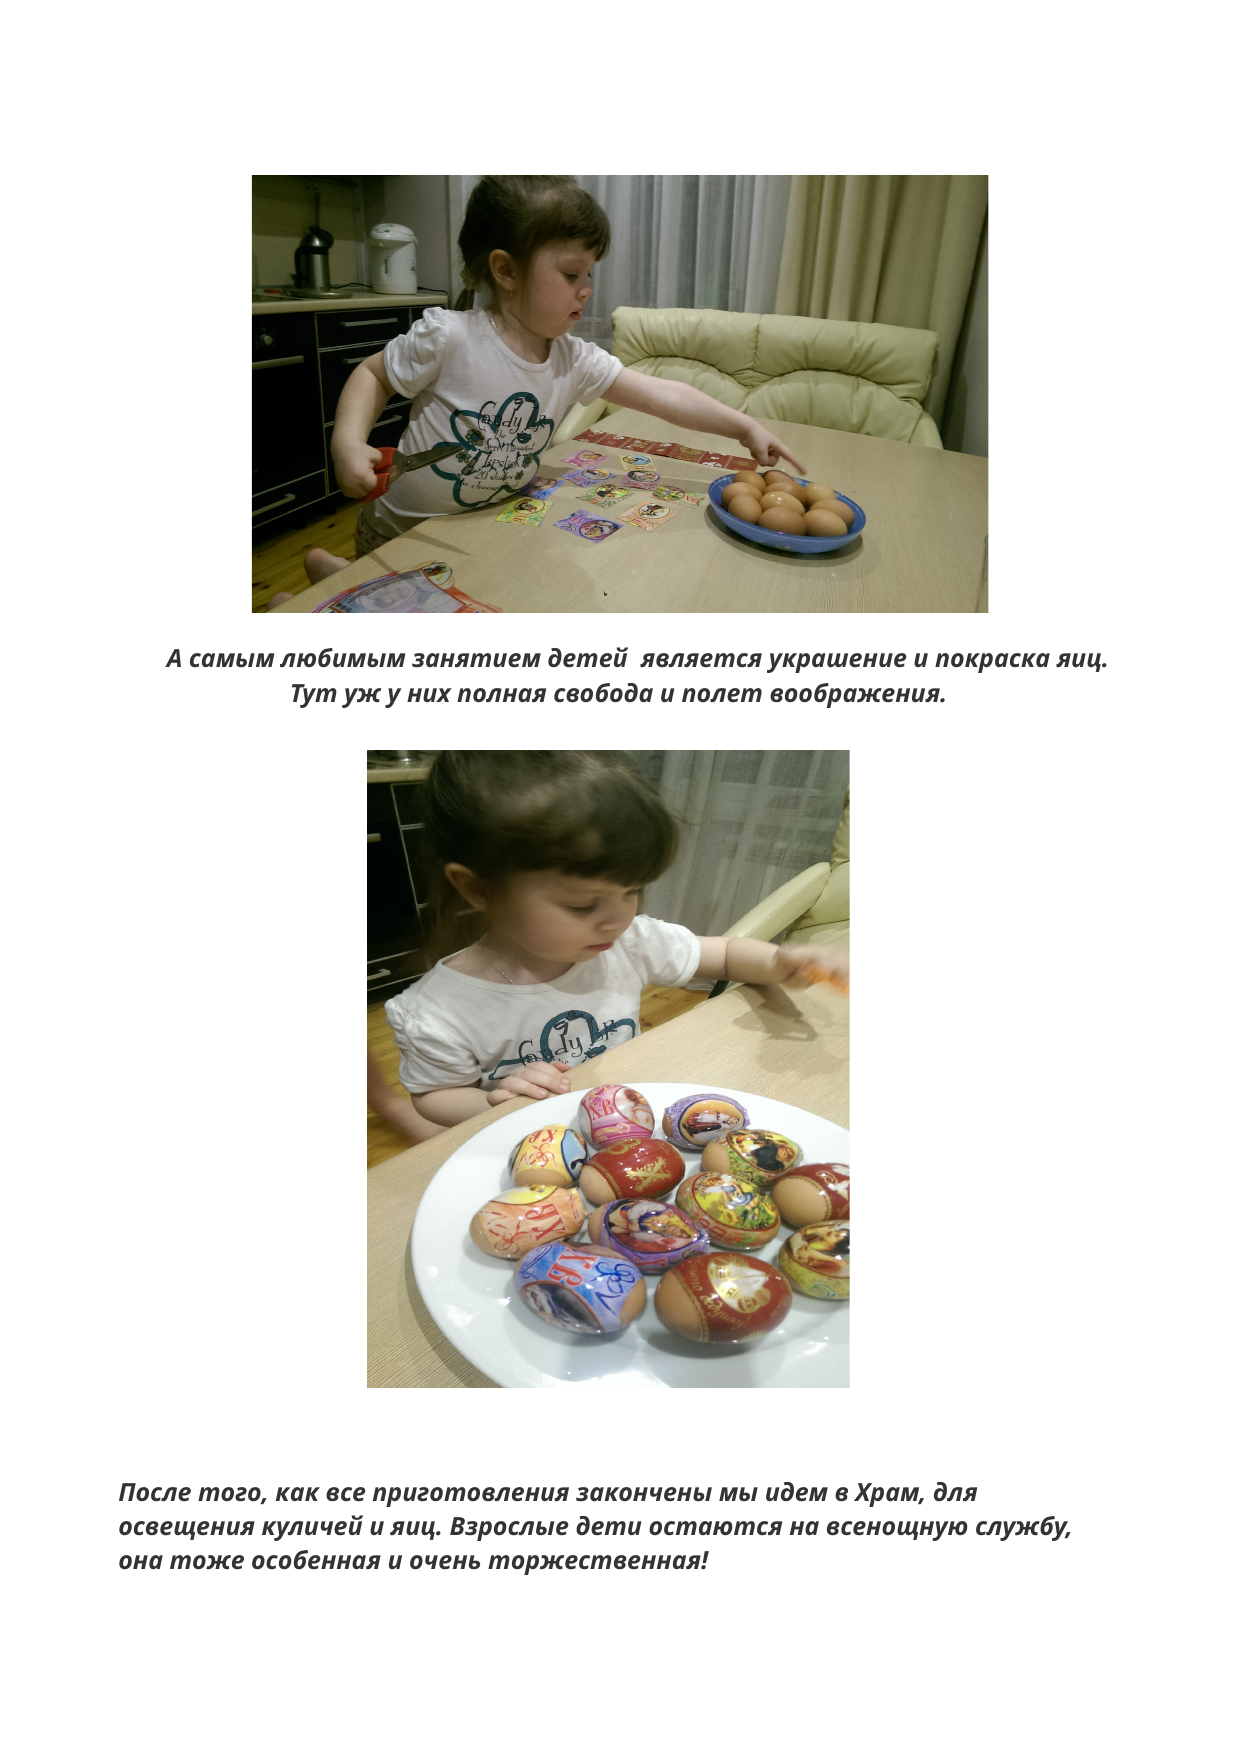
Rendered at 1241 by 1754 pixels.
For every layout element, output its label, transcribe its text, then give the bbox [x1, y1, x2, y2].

text А самым любимым занятием детей является украшение и покраска яиц. Тут уж у них полная свобода и полет воображения. [118, 641, 1122, 709]
picture [251, 175, 989, 613]
picture [367, 750, 850, 1388]
text После того, как все приготовления закончены мы идем в Храм, для освещения куличей и яиц. Взрослые дети остаются на всенощную службу, она тоже особенная и очень торжественная! [118, 1474, 1122, 1576]
